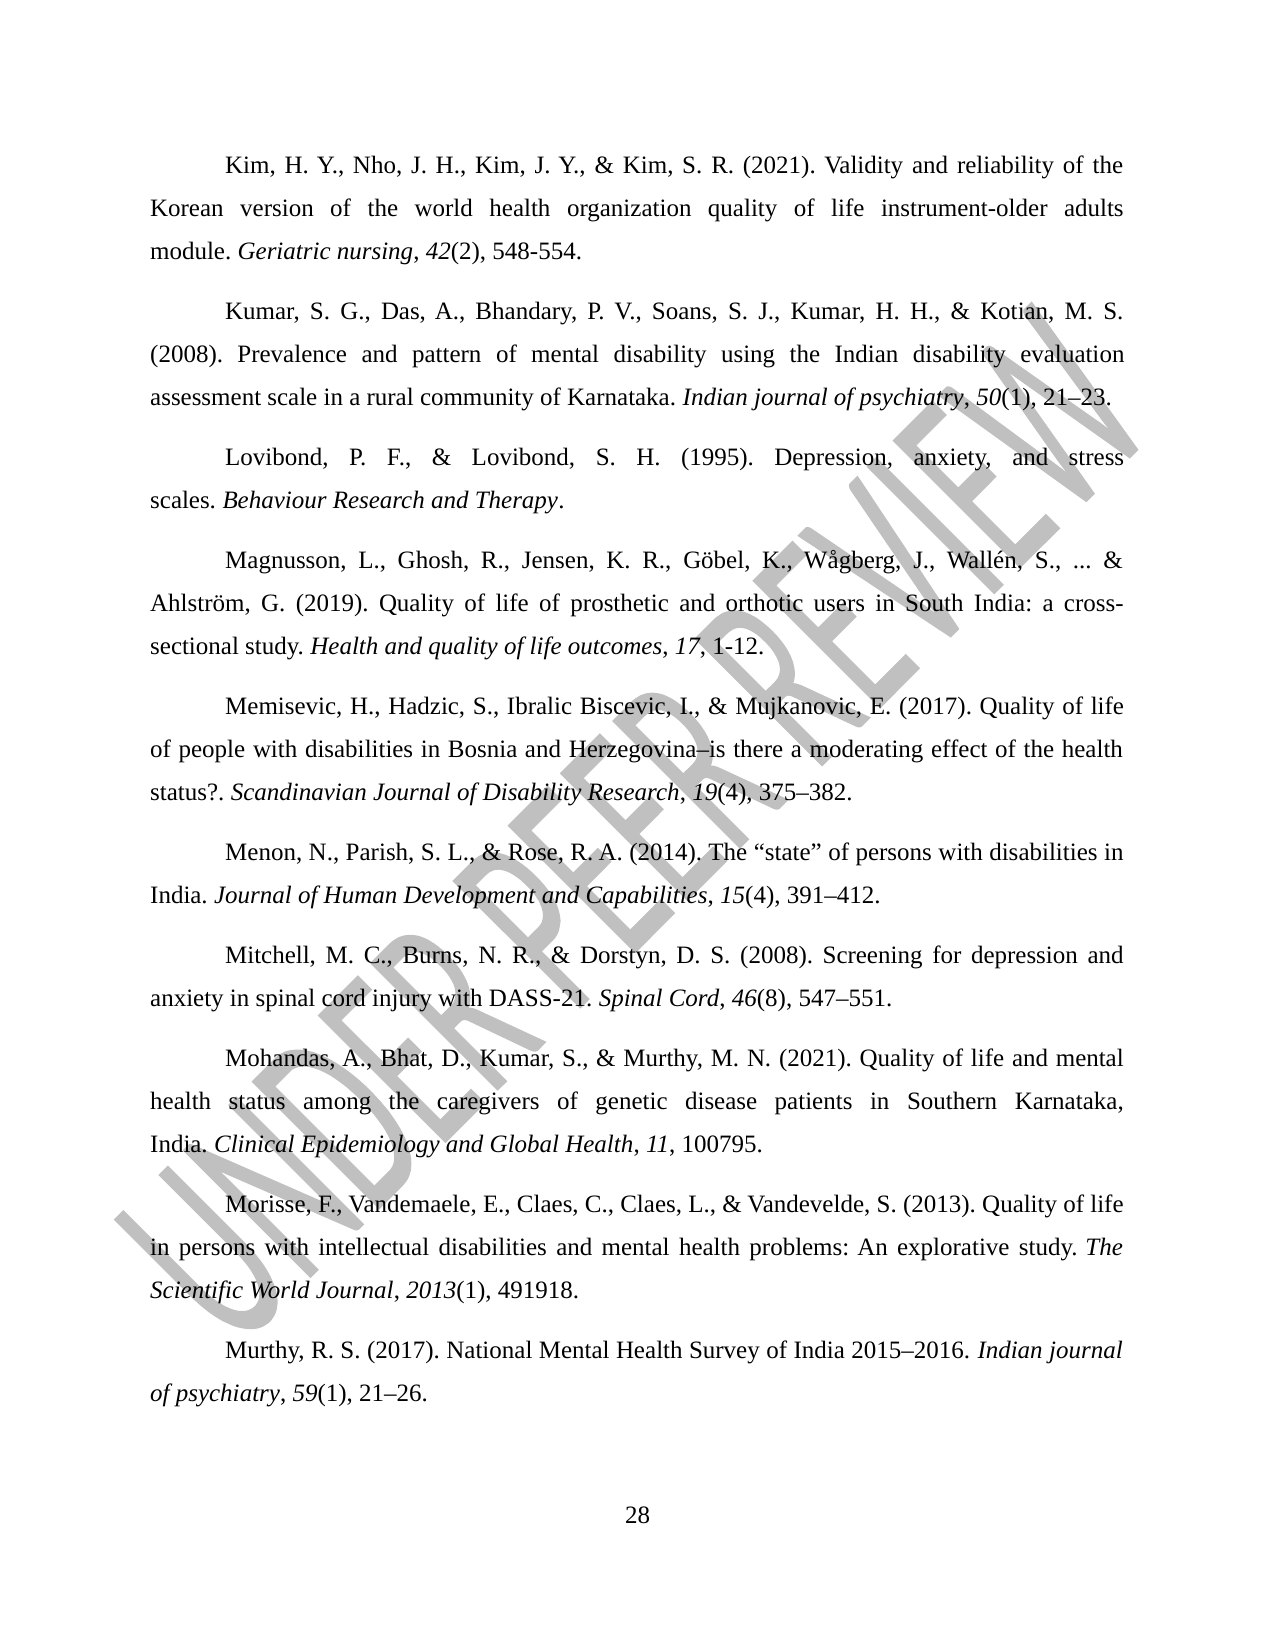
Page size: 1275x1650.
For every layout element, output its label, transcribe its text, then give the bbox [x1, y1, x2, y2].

text Mohandas, A., Bhat, D., Kumar, S., & Murthy, M. N. (2021). Quality of life and mental health status among the caregivers of genetic disease patients in Southern Karnataka, India. Clinical Epidemiology and Global Health, 11, 100795. [343, 1043, 1125, 1158]
text Lovibond, P. F., & Lovibond, S. H. (1995). Depression, anxiety, and stress scales. Behaviour Research and Therapy. [150, 442, 964, 514]
text Murthy, R. S. (2017). National Mental Health Survey of India 2015–2016. Indian journal of psychiatry, 59(1), 21–26. [150, 1335, 1125, 1407]
text Morisse, F., Vandemaele, E., Claes, C., Claes, L., & Vandevelde, S. (2013). Quality of life in persons with intellectual disabilities and mental health problems: An explorative study. The Scientific World Journal, 2013(1), 491918. [193, 1189, 1125, 1304]
text Menon, N., Parish, S. L., & Rose, R. A. (2014). The “state” of persons with disabilities in India. Journal of Human Development and Capabilities, 15(4), 391–412. [539, 837, 1125, 909]
text Kumar, S. G., Das, A., Bhandary, P. V., Soans, S. J., Kumar, H. H., & Kotian, M. S. (2008). Prevalence and pattern of mental disability using the Indian disability evaluation assessment scale in a rural community of Karnataka. Indian journal of psychiatry, 50(1), 21–23. [150, 296, 1125, 411]
text Mitchell, M. C., Burns, N. R., & Dorstyn, D. S. (2008). Screening for depression and anxiety in spinal cord injury with DASS-21. Spinal Cord, 46(8), 547–551. [394, 953, 455, 1012]
text Morisse, F., Vandemaele, E., Claes, C., Claes, L., & Vandevelde, S. (2013). Quality of life in persons with intellectual disabilities and mental health problems: An explorative study. The Scientific World Journal, 2013(1), 491918. [150, 1189, 259, 1304]
text Kim, H. Y., Nho, J. H., Kim, J. Y., & Kim, S. R. (2021). Validity and reliability of the Korean version of the world health organization quality of life instrument-older adults module. Geriatric nursing, 42(2), 548-554. [150, 150, 1125, 265]
text Mitchell, M. C., Burns, N. R., & Dorstyn, D. S. (2008). Screening for depression and anxiety in spinal cord injury with DASS-21. Spinal Cord, 46(8), 547–551. [431, 940, 1125, 1012]
text Menon, N., Parish, S. L., & Rose, R. A. (2014). The “state” of persons with disabilities in India. Journal of Human Development and Capabilities, 15(4), 391–412. [150, 837, 589, 909]
text Magnusson, L., Ghosh, R., Jensen, K. R., Göbel, K., Wågberg, J., Wallén, S., ... & Ahlström, G. (2019). Quality of life of prosthetic and orthotic users in South India: a cross-sectional study. Health and quality of life outcomes, 17, 1-12. [838, 545, 928, 607]
text Memisevic, H., Hadzic, S., Ibralic Biscevic, I., & Mujkanovic, E. (2017). Quality of life of people with disabilities in Bosnia and Herzegovina–is there a moderating effect of the health status?. Scandinavian Journal of Disability Research, 19(4), 375–382. [150, 691, 1125, 806]
text Lovibond, P. F., & Lovibond, S. H. (1995). Depression, anxiety, and stress scales. Behaviour Research and Therapy. [917, 442, 1125, 514]
text Magnusson, L., Ghosh, R., Jensen, K. R., Göbel, K., Wågberg, J., Wallén, S., ... & Ahlström, G. (2019). Quality of life of prosthetic and orthotic users in South India: a cross-sectional study. Health and quality of life outcomes, 17, 1-12. [150, 545, 830, 660]
text Mohandas, A., Bhat, D., Kumar, S., & Murthy, M. N. (2021). Quality of life and mental health status among the caregivers of genetic disease patients in Southern Karnataka, India. Clinical Epidemiology and Global Health, 11, 100795. [150, 1043, 353, 1158]
text Mitchell, M. C., Burns, N. R., & Dorstyn, D. S. (2008). Screening for depression and anxiety in spinal cord injury with DASS-21. Spinal Cord, 46(8), 547–551. [150, 940, 417, 1012]
text Mohandas, A., Bhat, D., Kumar, S., & Murthy, M. N. (2021). Quality of life and mental health status among the caregivers of genetic disease patients in Southern Karnataka, India. Clinical Epidemiology and Global Health, 11, 100795. [276, 1067, 394, 1158]
text Magnusson, L., Ghosh, R., Jensen, K. R., Göbel, K., Wågberg, J., Wallén, S., ... & Ahlström, G. (2019). Quality of life of prosthetic and orthotic users in South India: a cross-sectional study. Health and quality of life outcomes, 17, 1-12. [777, 545, 1125, 660]
